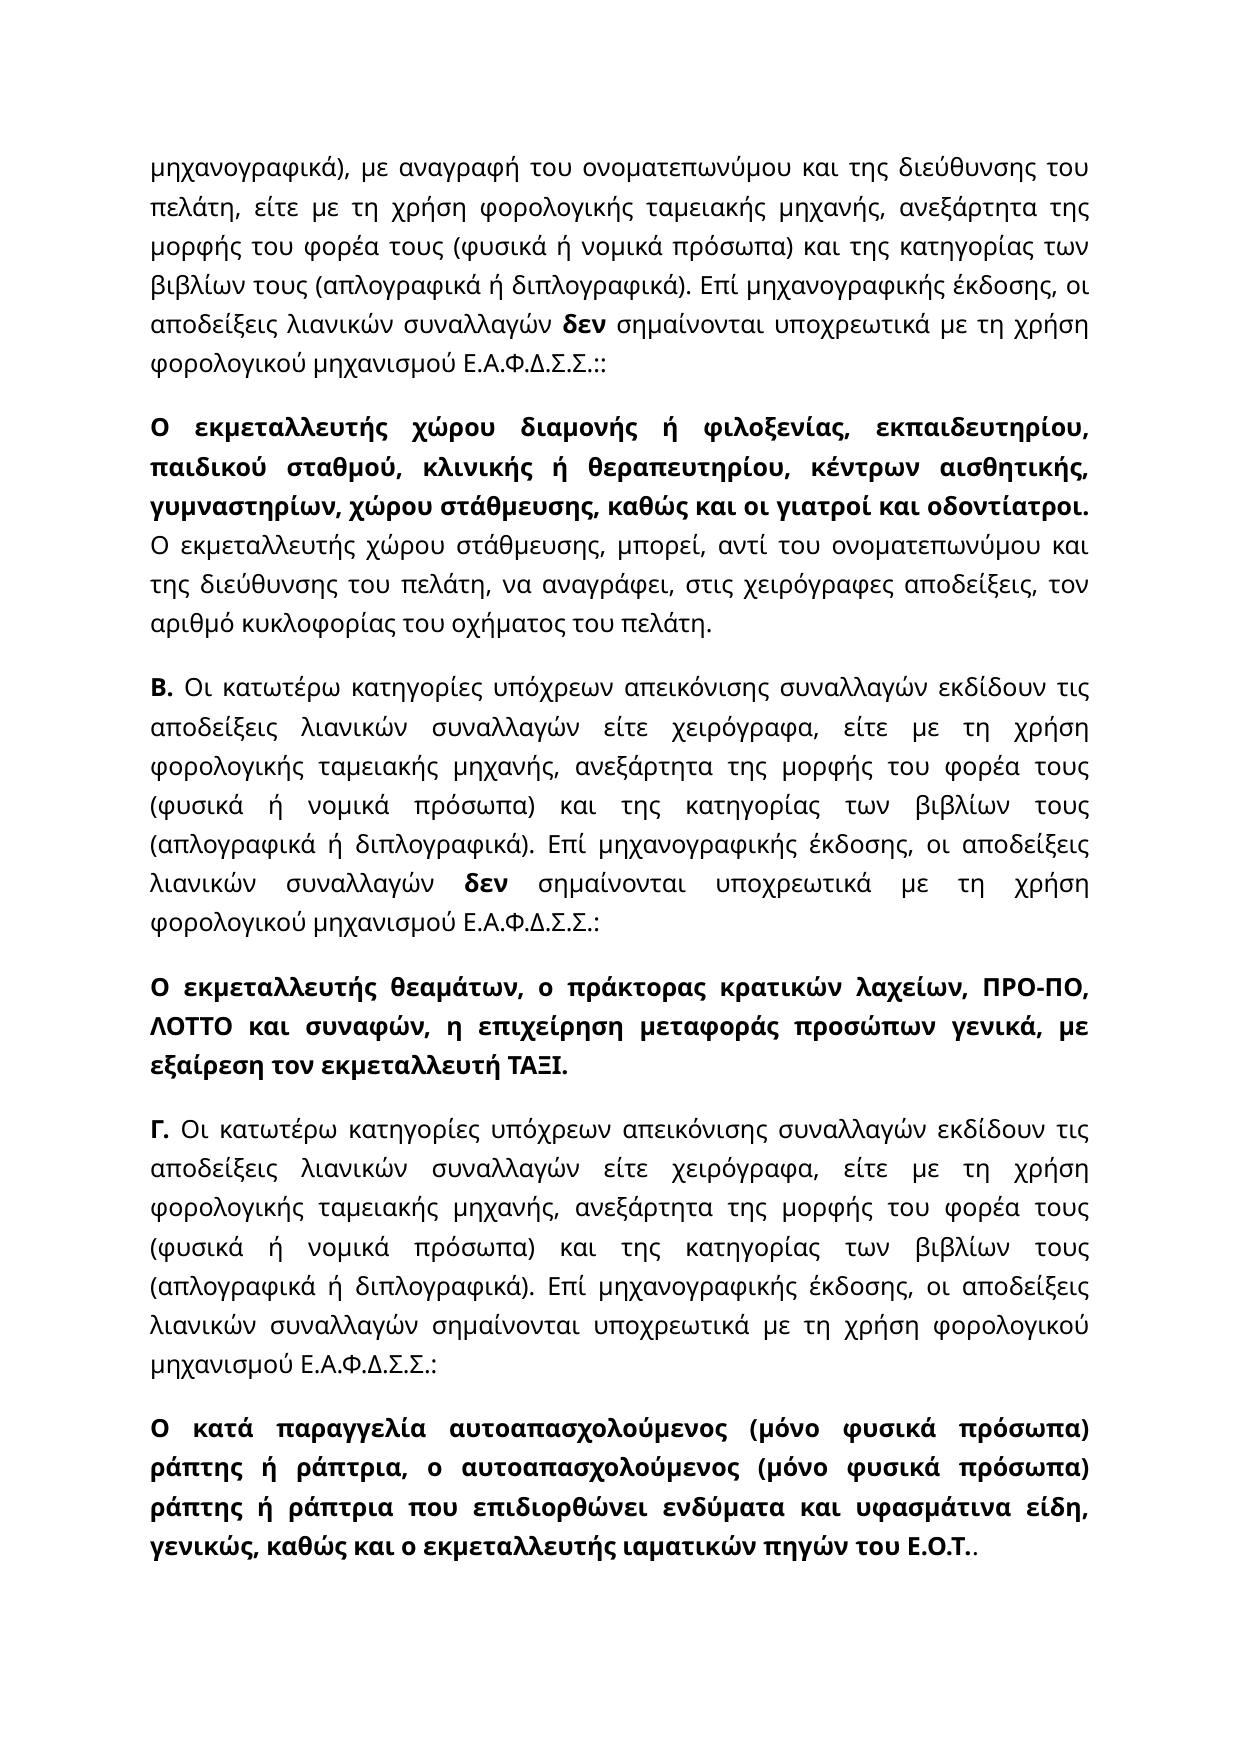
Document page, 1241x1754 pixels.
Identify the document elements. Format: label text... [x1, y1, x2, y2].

text Ο κατά παραγγελία αυτοαπασχολούμενος (μόνο φυσικά πρόσωπα) ράπτης ή ράπτρια, ο αυτοαπασχολούμενος (μόνο φυσικά πρόσωπα) ράπτης ή ράπτρια που επιδιορθώνει ενδύματα και υφασμάτινα είδη, γενικώς, καθώς και ο εκμεταλλευτής ιαματικών πηγών του Ε.Ο.Τ.. [150, 1411, 1090, 1562]
text Ο εκμεταλλευτής θεαμάτων, ο πράκτορας κρατικών λαχείων, ΠΡΟ-ΠΟ, ΛΟΤΤΟ και συναφών, η επιχείρηση μεταφοράς προσώπων γενικά, με εξαίρεση τον εκμεταλλευτή ΤΑΞΙ. [150, 969, 1090, 1082]
text Ο εκμεταλλευτής χώρου διαμονής ή φιλοξενίας, εκπαιδευτηρίου, παιδικού σταθμού, κλινικής ή θεραπευτηρίου, κέντρων αισθητικής, γυμναστηρίων, χώρου στάθμευσης, καθώς και οι γιατροί και οδοντίατροι. Ο εκμεταλλευτής χώρου στάθμευσης, μπορεί, αντί του ονοματεπωνύμου και της διεύθυνσης του πελάτη, να αναγράφει, στις χειρόγραφες αποδείξεις, τον αριθμό κυκλοφορίας του οχήματος του πελάτη. [150, 410, 1090, 640]
text Β. Οι κατωτέρω κατηγορίες υπόχρεων απεικόνισης συναλλαγών εκδίδουν τις αποδείξεις λιανικών συναλλαγών είτε χειρόγραφα, είτε με τη χρήση φορολογικής ταμειακής μηχανής, ανεξάρτητα της μορφής του φορέα τους (φυσικά ή νομικά πρόσωπα) και της κατηγορίας των βιβλίων τους (απλογραφικά ή διπλογραφικά). Επί μηχανογραφικής έκδοσης, οι αποδείξεις λιανικών συναλλαγών δεν σημαίνονται υποχρεωτικά με τη χρήση φορολογικού μηχανισμού Ε.Α.Φ.Δ.Σ.Σ.: [150, 670, 1090, 939]
text Γ. Οι κατωτέρω κατηγορίες υπόχρεων απεικόνισης συναλλαγών εκδίδουν τις αποδείξεις λιανικών συναλλαγών είτε χειρόγραφα, είτε με τη χρήση φορολογικής ταμειακής μηχανής, ανεξάρτητα της μορφής του φορέα τους (φυσικά ή νομικά πρόσωπα) και της κατηγορίας των βιβλίων τους (απλογραφικά ή διπλογραφικά). Επί μηχανογραφικής έκδοσης, οι αποδείξεις λιανικών συναλλαγών σημαίνονται υποχρεωτικά με τη χρήση φορολογικού μηχανισμού Ε.Α.Φ.Δ.Σ.Σ.: [150, 1112, 1090, 1381]
text μηχανογραφικά), με αναγραφή του ονοματεπωνύμου και της διεύθυνσης του πελάτη, είτε με τη χρήση φορολογικής ταμειακής μηχανής, ανεξάρτητα της μορφής του φορέα τους (φυσικά ή νομικά πρόσωπα) και της κατηγορίας των βιβλίων τους (απλογραφικά ή διπλογραφικά). Επί μηχανογραφικής έκδοσης, οι αποδείξεις λιανικών συναλλαγών δεν σημαίνονται υποχρεωτικά με τη χρήση φορολογικού μηχανισμού Ε.Α.Φ.Δ.Σ.Σ.:: [150, 150, 1090, 380]
